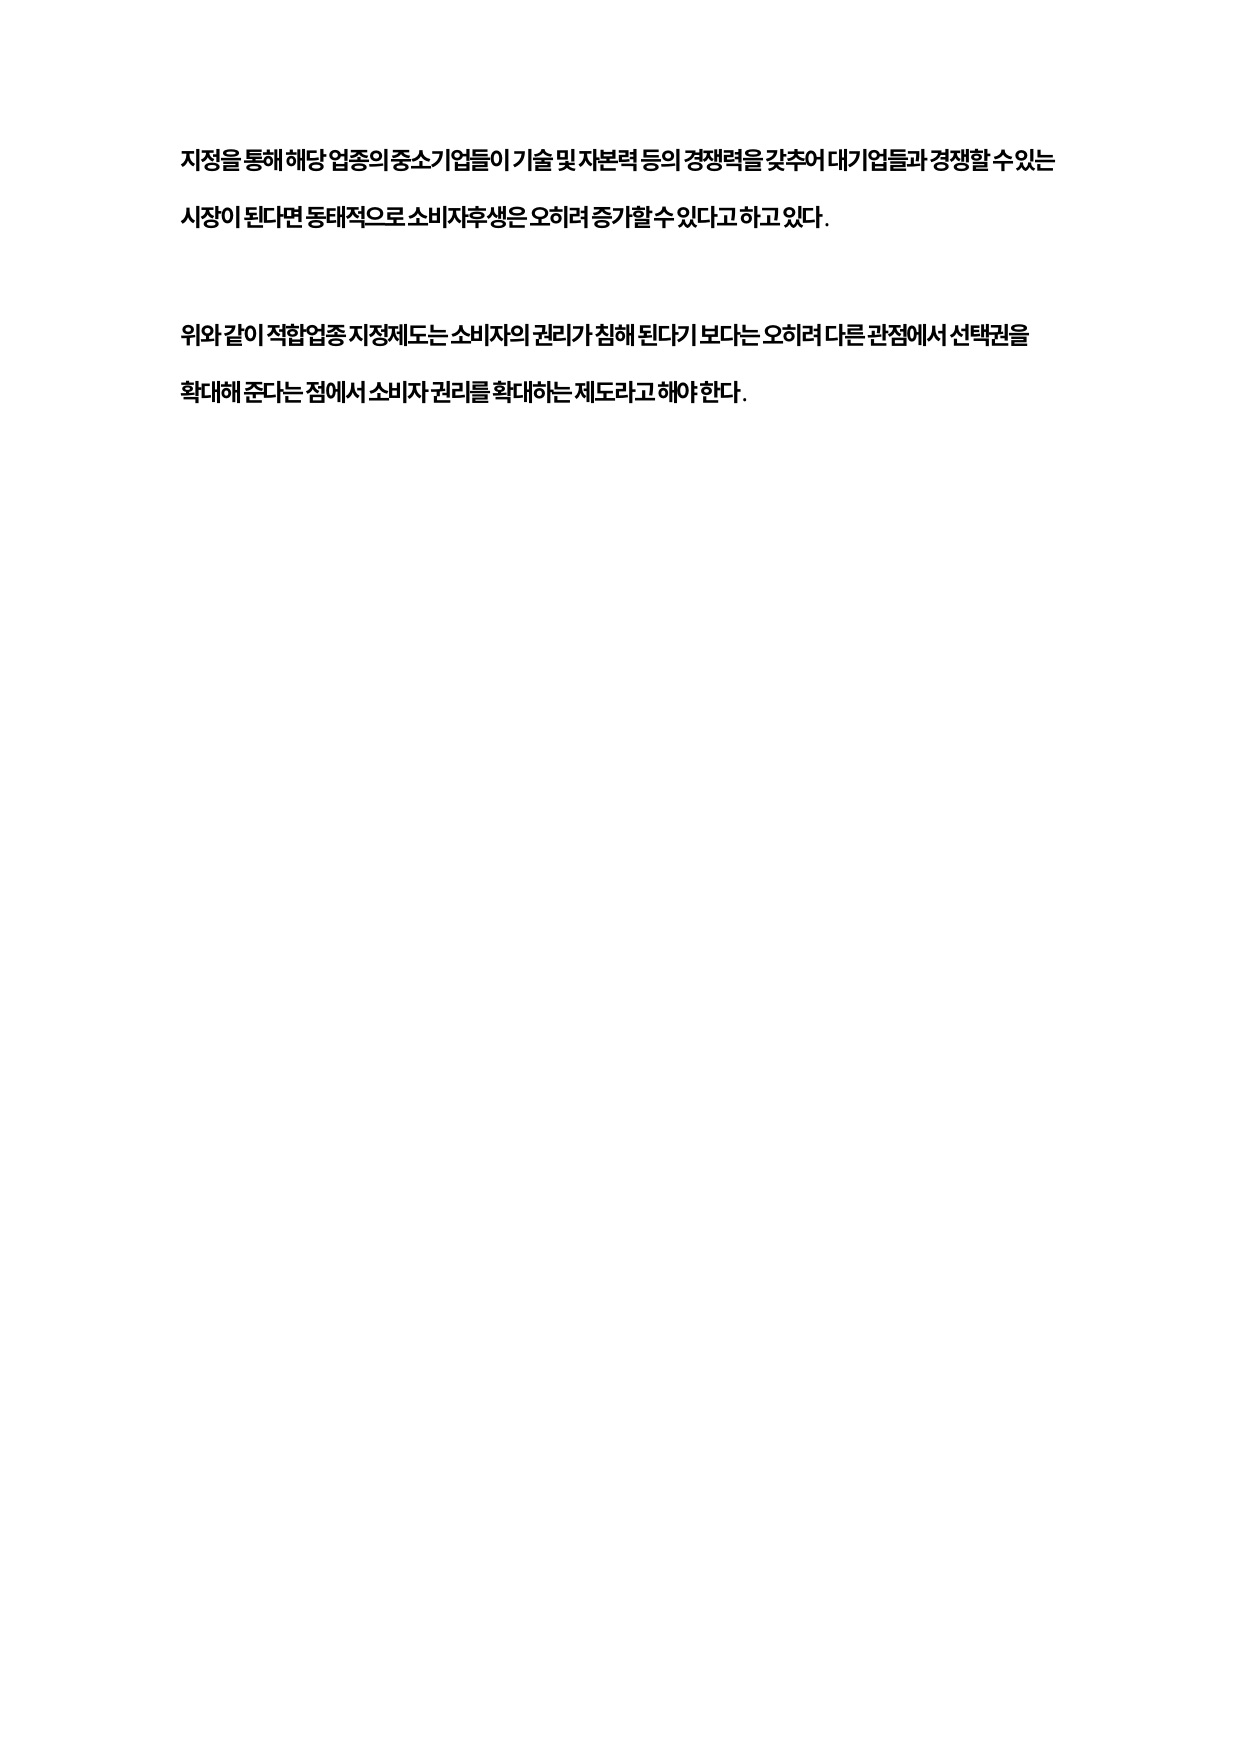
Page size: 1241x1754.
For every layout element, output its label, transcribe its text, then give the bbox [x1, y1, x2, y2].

text 위와 같이 적합업종 지정제도는 소비자의 권리가 침해 된다기 보다는 오히려 다른 관점에서 선택권을 확대해 준다는 점에서 소비자 권리를 확대하는 제도라고 해야 한다. [181, 317, 1080, 409]
text 지정을 통해 해당 업종의 중소기업들이 기술 및 자본력 등의 경쟁력을 갖추어 대기업들과 경쟁할 수 있는 시장이 된다면 동태적으로 소비자후생은 오히려 증가할 수 있다고 하고 있다. [181, 142, 1080, 234]
